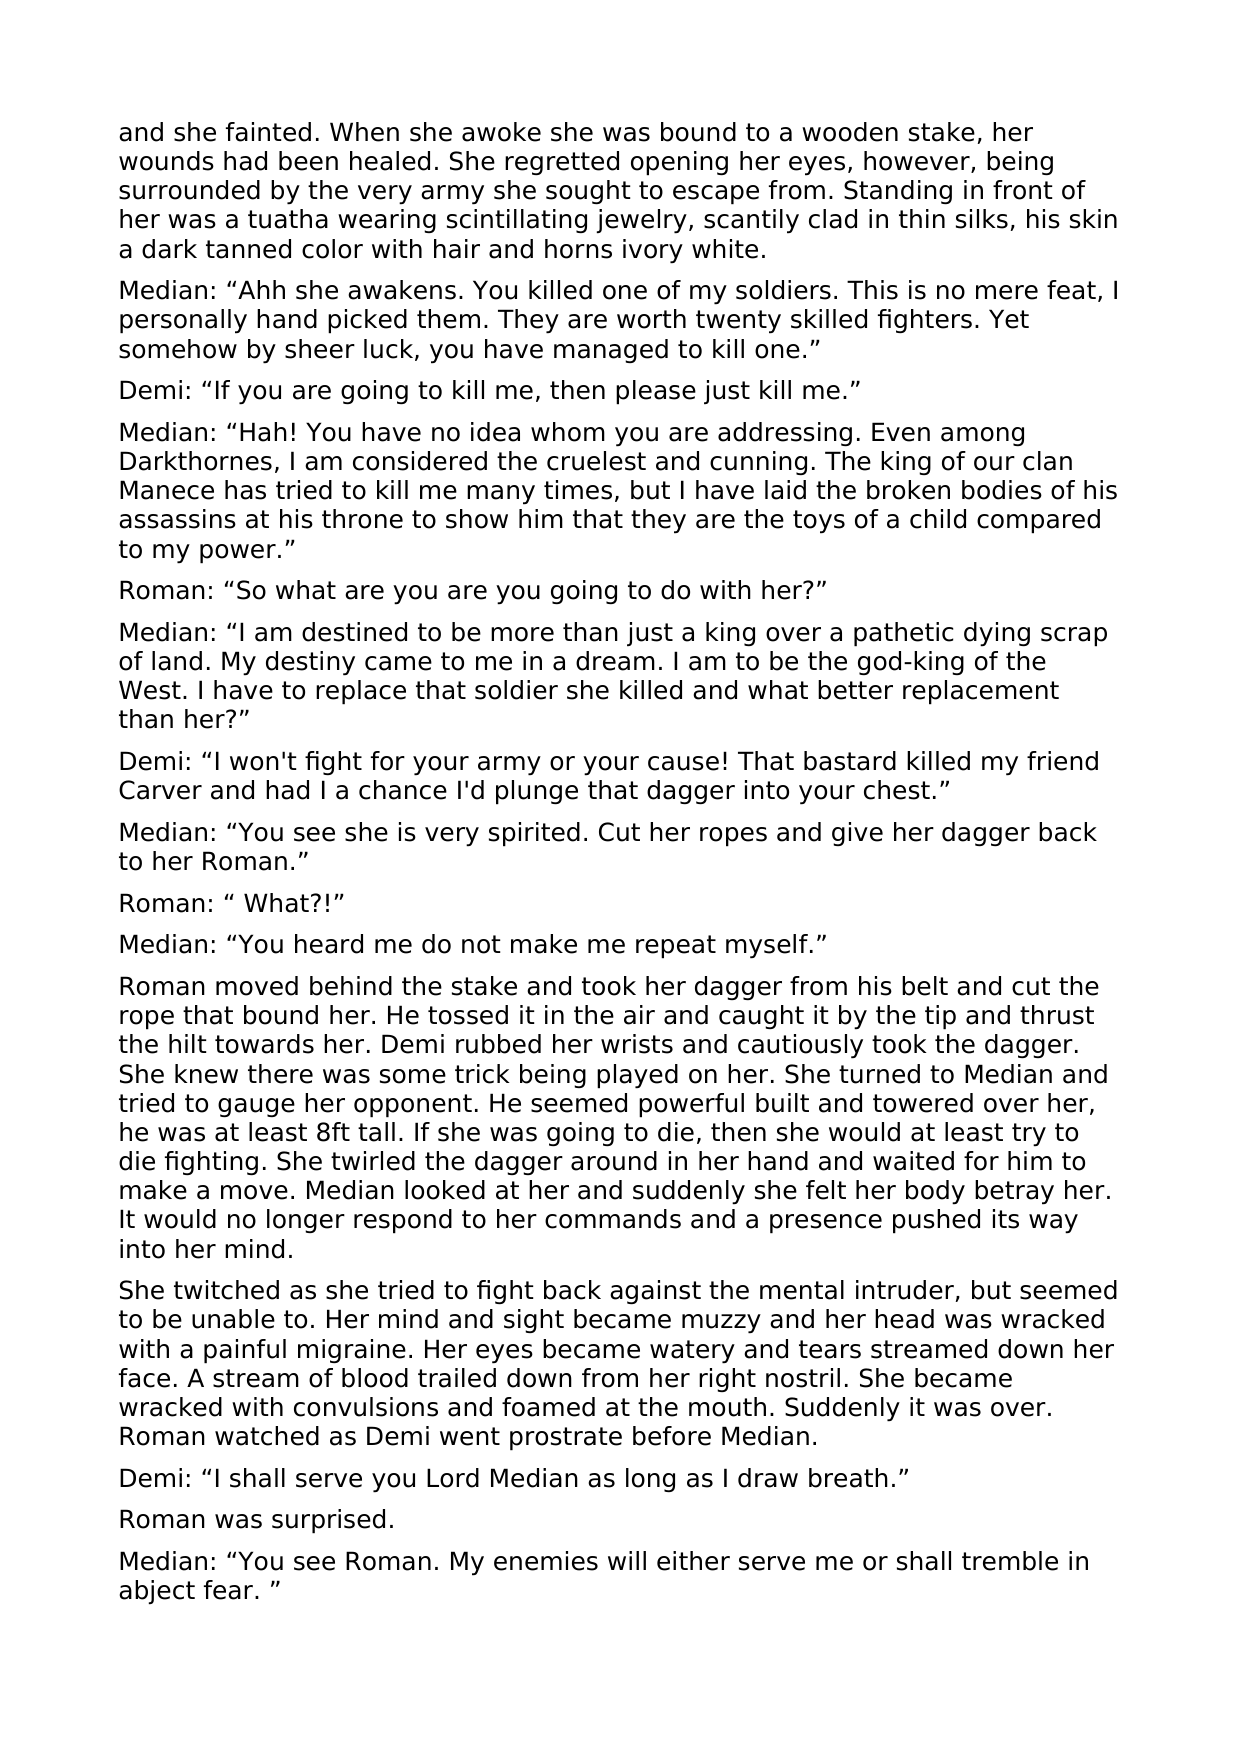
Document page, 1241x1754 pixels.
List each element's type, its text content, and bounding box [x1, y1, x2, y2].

text Demi: “I won't fight for your army or your cause! That bastard killed my friend Carver and had I a chance I'd plunge that dagger into your chest.” [118, 747, 1122, 806]
text Median: “Hah! You have no idea whom you are addressing. Even among Darkthornes, I am considered the cruelest and cunning. The king of our clan Manece has tried to kill me many times, but I have laid the broken bodies of his assassins at his throne to show him that they are the toys of a child compared to my power.” [118, 418, 1122, 564]
text Roman was surprised. [118, 1506, 1122, 1535]
text Demi: “I shall serve you Lord Median as long as I draw breath.” [118, 1464, 1122, 1493]
text Roman: “ What?!” [118, 889, 1122, 918]
text Median: “You see Roman. My enemies will either serve me or shall tremble in abject fear. ” [118, 1547, 1122, 1606]
text Roman: “So what are you are you going to do with her?” [118, 576, 1122, 606]
text She twitched as she tried to fight back against the mental intruder, but seemed to be unable to. Her mind and sight became muzzy and her head was wracked with a painful migraine. Her eyes became watery and tears streamed down her face. A stream of blood trailed down from her right nostril. She became wracked with convulsions and foamed at the mouth. Suddenly it was over. Roman watched as Demi went prostrate before Median. [118, 1276, 1122, 1451]
text Median: “Ahh she awakens. You killed one of my soldiers. This is no mere feat, I personally hand picked them. They are worth twenty skilled fighters. Yet somehow by sheer luck, you have managed to kill one.” [118, 276, 1122, 364]
text and she fainted. When she awoke she was bound to a wooden stake, her wounds had been healed. She regretted opening her eyes, however, being surrounded by the very army she sought to escape from. Standing in front of her was a tuatha wearing scintillating jewelry, scantily clad in thin silks, his skin a dark tanned color with hair and horns ivory white. [118, 118, 1122, 264]
text Demi: “If you are going to kill me, then please just kill me.” [118, 376, 1122, 406]
text Median: “You see she is very spirited. Cut her ropes and give her dagger back to her Roman.” [118, 818, 1122, 876]
text Median: “I am destined to be more than just a king over a pathetic dying scrap of land. My destiny came to me in a dream. I am to be the god-king of the West. I have to replace that soldier she killed and what better replacement than her?” [118, 618, 1122, 735]
text Roman moved behind the stake and took her dagger from his belt and cut the rope that bound her. He tossed it in the air and caught it by the tip and thrust the hilt towards her. Demi rubbed her wrists and cautiously took the dagger. She knew there was some trick being played on her. She turned to Median and tried to gauge her opponent. He seemed powerful built and towered over her, he was at least 8ft tall. If she was going to die, then she would at least try to die fighting. She twirled the dagger around in her hand and waited for him to make a move. Median looked at her and suddenly she felt her body betray her. It would no longer respond to her commands and a presence pushed its way into her mind. [118, 972, 1122, 1264]
text Median: “You heard me do not make me repeat myself.” [118, 931, 1122, 960]
